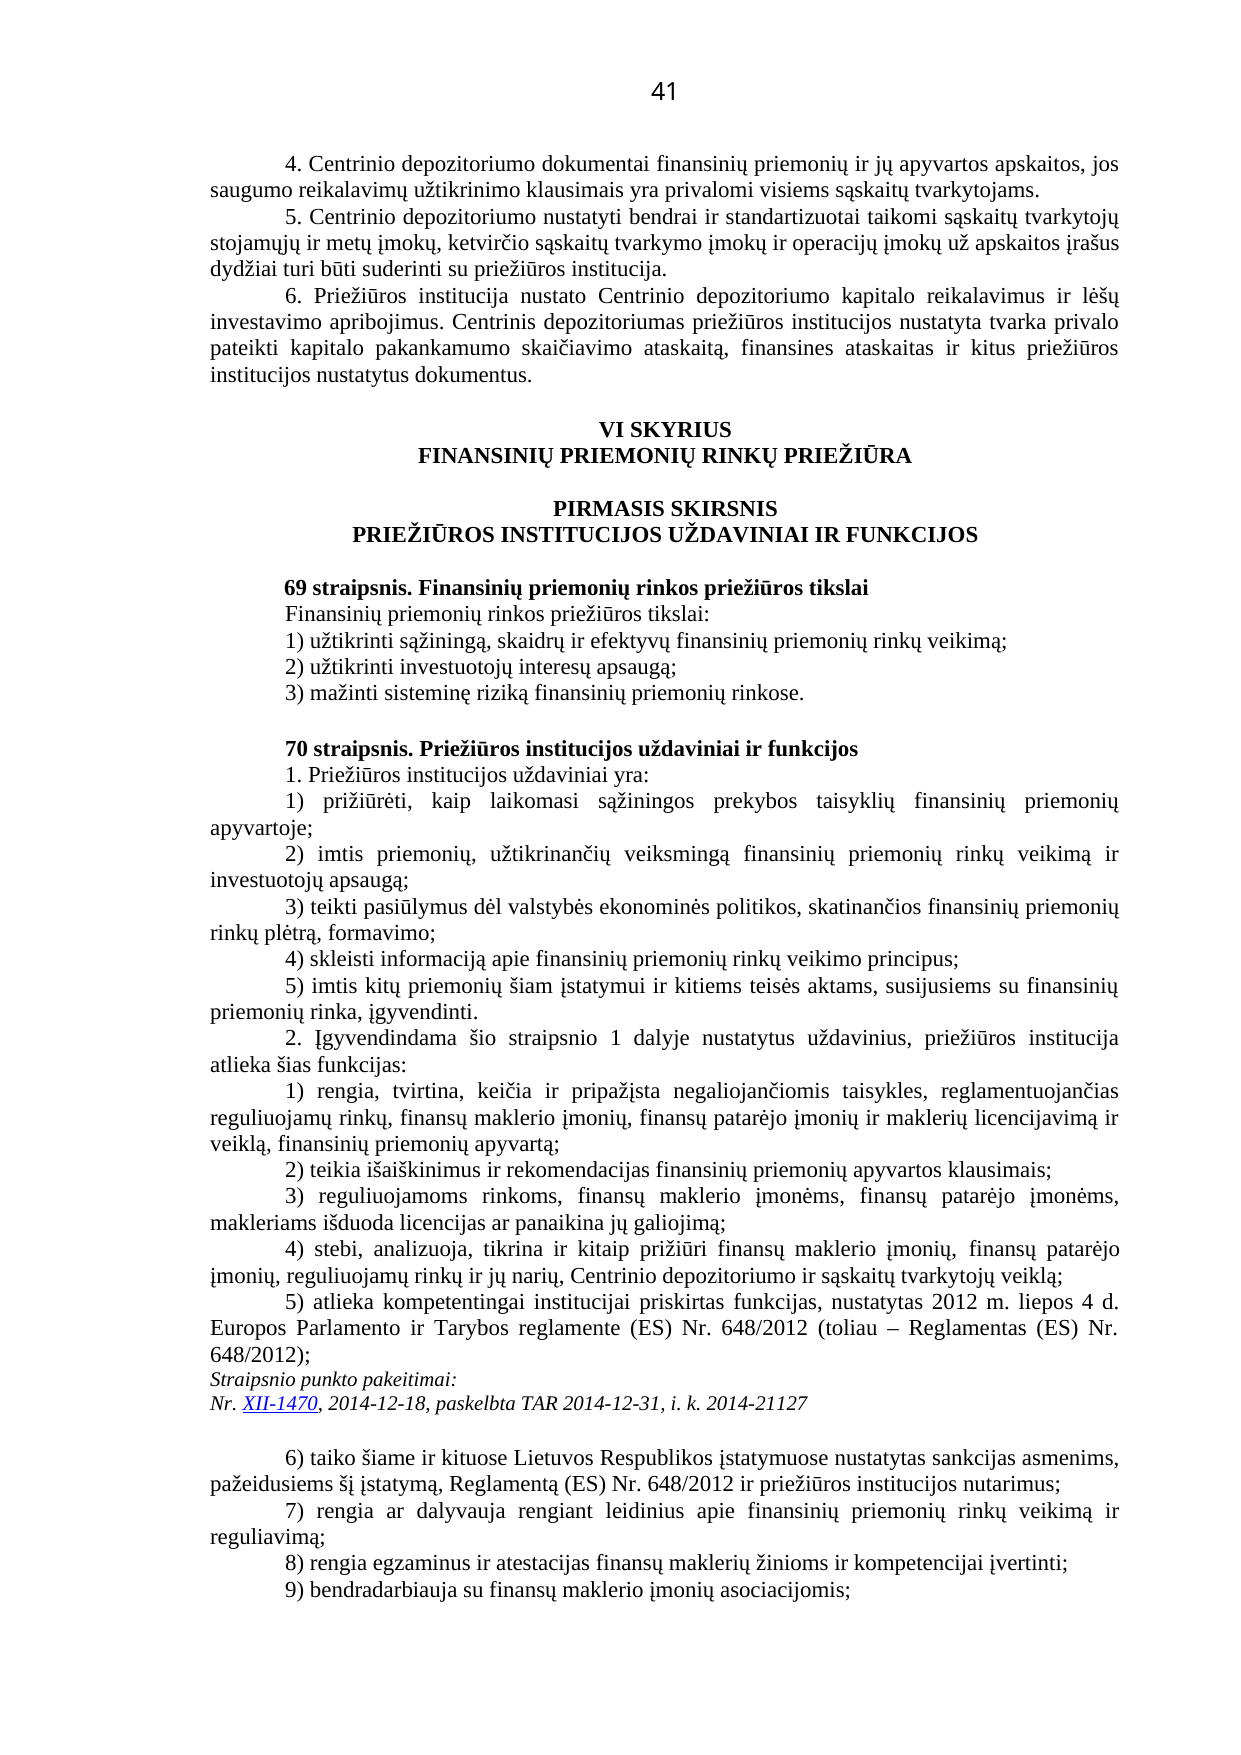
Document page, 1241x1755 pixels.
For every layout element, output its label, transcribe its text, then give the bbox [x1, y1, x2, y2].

text Straipsnio punkto pakeitimai: [210, 1367, 1120, 1391]
text 1) rengia, tvirtina, keičia ir pripažįsta negaliojančiomis taisykles, reglamentuojančias reguliuojamų rinkų, finansų maklerio įmonių, finansų patarėjo įmonių ir maklerių licencijavimą ir veiklą, finansinių priemonių apyvartą; [210, 1077, 1120, 1156]
text 4) stebi, analizuoja, tikrina ir kitaip prižiūri finansų maklerio įmonių, finansų patarėjo įmonių, reguliuojamų rinkų ir jų narių, Centrinio depozitoriumo ir sąskaitų tvarkytojų veiklą; [210, 1235, 1120, 1288]
text 5) atlieka kompetentingai institucijai priskirtas funkcijas, nustatytas 2012 m. liepos 4 d. Europos Parlamento ir Tarybos reglamente (ES) Nr. 648/2012 (toliau – Reglamentas (ES) Nr. 648/2012); [210, 1288, 1120, 1367]
text 6. Priežiūros institucija nustato Centrinio depozitoriumo kapitalo reikalavimus ir lėšų investavimo apribojimus. Centrinis depozitoriumas priežiūros institucijos nustatyta tvarka privalo pateikti kapitalo pakankamumo skaičiavimo ataskaitą, finansines ataskaitas ir kitus priežiūros institucijos nustatytus dokumentus. [210, 282, 1120, 387]
text 9) bendradarbiauja su finansų maklerio įmonių asociacijomis; [210, 1576, 1120, 1602]
text VI SKYRIUS [210, 416, 1120, 442]
text 5) imtis kitų priemonių šiam įstatymui ir kitiems teisės aktams, susijusiems su finansinių priemonių rinka, įgyvendinti. [210, 972, 1120, 1024]
text 4. Centrinio depozitoriumo dokumentai finansinių priemonių ir jų apyvartos apskaitos, jos saugumo reikalavimų užtikrinimo klausimais yra privalomi visiems sąskaitų tvarkytojams. [210, 150, 1120, 203]
text 2) teikia išaiškinimus ir rekomendacijas finansinių priemonių apyvartos klausimais; [210, 1156, 1120, 1183]
text 6) taiko šiame ir kituose Lietuvos Respublikos įstatymuose nustatytas sankcijas asmenims, pažeidusiems šį įstatymą, Reglamentą (ES) Nr. 648/2012 ir priežiūros institucijos nutarimus; [210, 1444, 1120, 1497]
text FINANSINIŲ PRIEMONIŲ RINKŲ PRIEŽIŪRA [210, 442, 1120, 469]
text 2) užtikrinti investuotojų interesų apsaugą; [210, 653, 1120, 679]
text 3) mažinti sisteminę riziką finansinių priemonių rinkose. [210, 679, 1120, 706]
text 1) užtikrinti sąžiningą, skaidrų ir efektyvų finansinių priemonių rinkų veikimą; [210, 627, 1120, 653]
text PIRMASIS SKIRSNIS [210, 495, 1120, 521]
text 2. Įgyvendindama šio straipsnio 1 dalyje nustatytus uždavinius, priežiūros institucija atlieka šias funkcijas: [210, 1024, 1120, 1077]
text 7) rengia ar dalyvauja rengiant leidinius apie finansinių priemonių rinkų veikimą ir reguliavimą; [210, 1497, 1120, 1549]
text 70 straipsnis. Priežiūros institucijos uždaviniai ir funkcijos [210, 734, 1120, 761]
text 4) skleisti informaciją apie finansinių priemonių rinkų veikimo principus; [210, 945, 1120, 972]
text PRIEŽIŪROS INSTITUCIJOS UŽDAVINIAI IR FUNKCIJOS [210, 521, 1120, 548]
text Nr. XII-1470, 2014-12-18, paskelbta TAR 2014-12-31, i. k. 2014-21127 [210, 1391, 1120, 1415]
text 3) teikti pasiūlymus dėl valstybės ekonominės politikos, skatinančios finansinių priemonių rinkų plėtrą, formavimo; [210, 893, 1120, 945]
text 8) rengia egzaminus ir atestacijas finansų maklerių žinioms ir kompetencijai įvertinti; [210, 1549, 1120, 1576]
text 2) imtis priemonių, užtikrinančių veiksmingą finansinių priemonių rinkų veikimą ir investuotojų apsaugą; [210, 840, 1120, 893]
text 5. Centrinio depozitoriumo nustatyti bendrai ir standartizuotai taikomi sąskaitų tvarkytojų stojamųjų ir metų įmokų, ketvirčio sąskaitų tvarkymo įmokų ir operacijų įmokų už apskaitos įrašus dydžiai turi būti suderinti su priežiūros institucija. [210, 203, 1120, 282]
text Finansinių priemonių rinkos priežiūros tikslai: [210, 600, 1120, 627]
text 1) prižiūrėti, kaip laikomasi sąžiningos prekybos taisyklių finansinių priemonių apyvartoje; [210, 787, 1120, 840]
text 69 straipsnis. Finansinių priemonių rinkos priežiūros tikslai [284, 574, 1120, 600]
text 3) reguliuojamoms rinkoms, finansų maklerio įmonėms, finansų patarėjo įmonėms, makleriams išduoda licencijas ar panaikina jų galiojimą; [210, 1183, 1120, 1235]
text 1. Priežiūros institucijos uždaviniai yra: [210, 761, 1120, 787]
